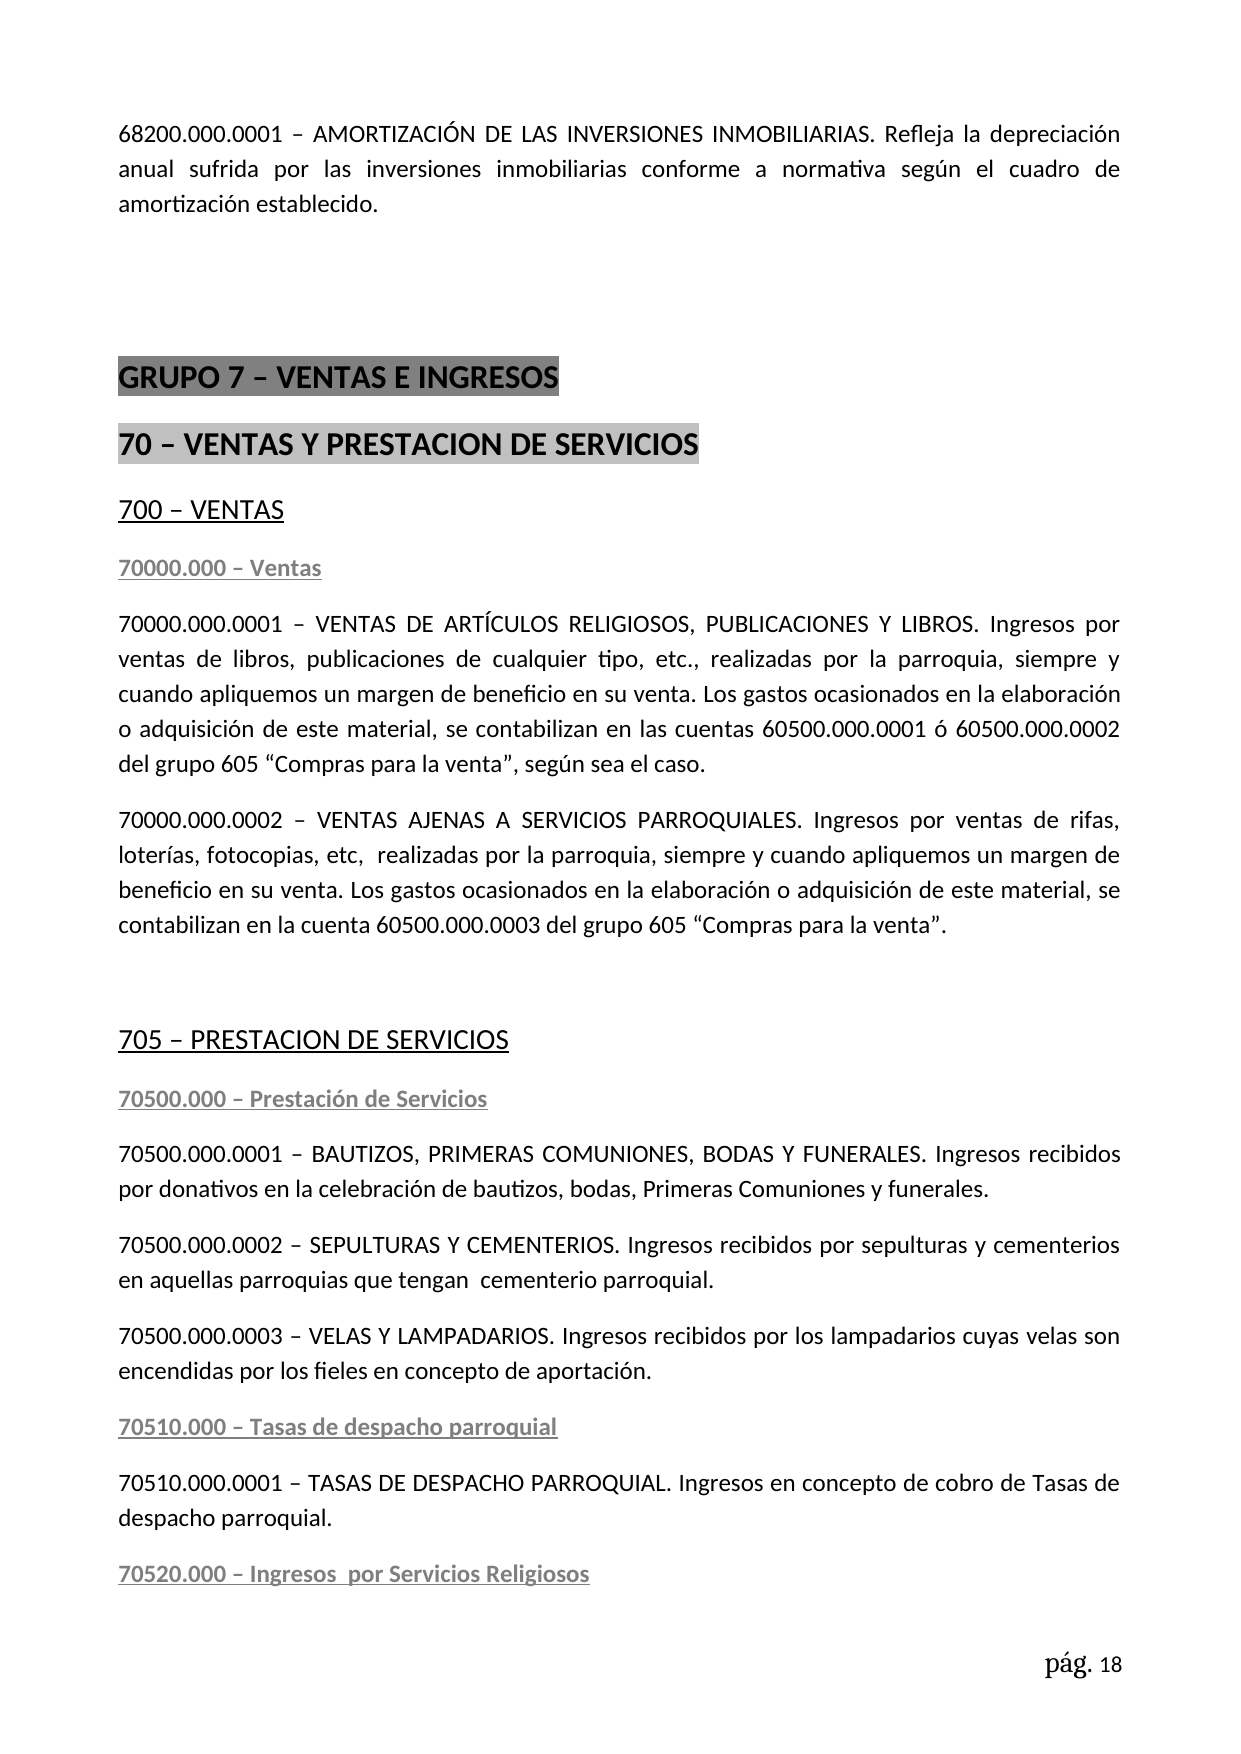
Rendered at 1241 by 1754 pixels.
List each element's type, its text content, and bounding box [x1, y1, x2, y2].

text 70510.000.0001 – TASAS DE DESPACHO PARROQUIAL. Ingresos en concepto de cobro de Tasas de despacho parroquial. [118, 1467, 1122, 1532]
text 70500.000 – Prestación de Servicios [118, 1083, 1122, 1113]
text 70500.000.0002 – SEPULTURAS Y CEMENTERIOS. Ingresos recibidos por sepulturas y cementerios en aquellas parroquias que tengan cementerio parroquial. [118, 1229, 1122, 1295]
text 70 – VENTAS Y PRESTACION DE SERVICIOS [118, 423, 1122, 464]
text 70520.000 – Ingresos por Servicios Religiosos [118, 1558, 1122, 1588]
text 70000.000 – Ventas [118, 553, 1122, 583]
text 705 – PRESTACION DE SERVICIOS [118, 1021, 1122, 1057]
text 70000.000.0002 – VENTAS AJENAS A SERVICIOS PARROQUIALES. Ingresos por ventas de rifas, loterías, fotocopias, etc, realizadas por la parroquia, siempre y cuando apliquemos un margen de beneficio en su venta. Los gastos ocasionados en la elaboración o adquisición de este material, se contabilizan en la cuenta 60500.000.0003 del grupo 605 “Compras para la venta”. [118, 804, 1122, 940]
text 700 – VENTAS [118, 491, 1122, 526]
text 70000.000.0001 – VENTAS DE ARTÍCULOS RELIGIOSOS, PUBLICACIONES Y LIBROS. Ingresos por ventas de libros, publicaciones de cualquier tipo, etc., realizadas por la parroquia, siempre y cuando apliquemos un margen de beneficio en su venta. Los gastos ocasionados en la elaboración o adquisición de este material, se contabilizan en las cuentas 60500.000.0001 ó 60500.000.0002 del grupo 605 “Compras para la venta”, según sea el caso. [118, 608, 1122, 779]
text GRUPO 7 – VENTAS E INGRESOS [118, 356, 1122, 396]
text 68200.000.0001 – AMORTIZACIÓN DE LAS INVERSIONES INMOBILIARIAS. Refleja la depreciación anual sufrida por las inversiones inmobiliarias conforme a normativa según el cuadro de amortización establecido. [118, 118, 1122, 219]
text 70500.000.0001 – BAUTIZOS, PRIMERAS COMUNIONES, BODAS Y FUNERALES. Ingresos recibidos por donativos en la celebración de bautizos, bodas, Primeras Comuniones y funerales. [118, 1138, 1122, 1204]
text 70500.000.0003 – VELAS Y LAMPADARIOS. Ingresos recibidos por los lampadarios cuyas velas son encendidas por los fieles en concepto de aportación. [118, 1320, 1122, 1386]
text 70510.000 – Tasas de despacho parroquial [118, 1411, 1122, 1442]
